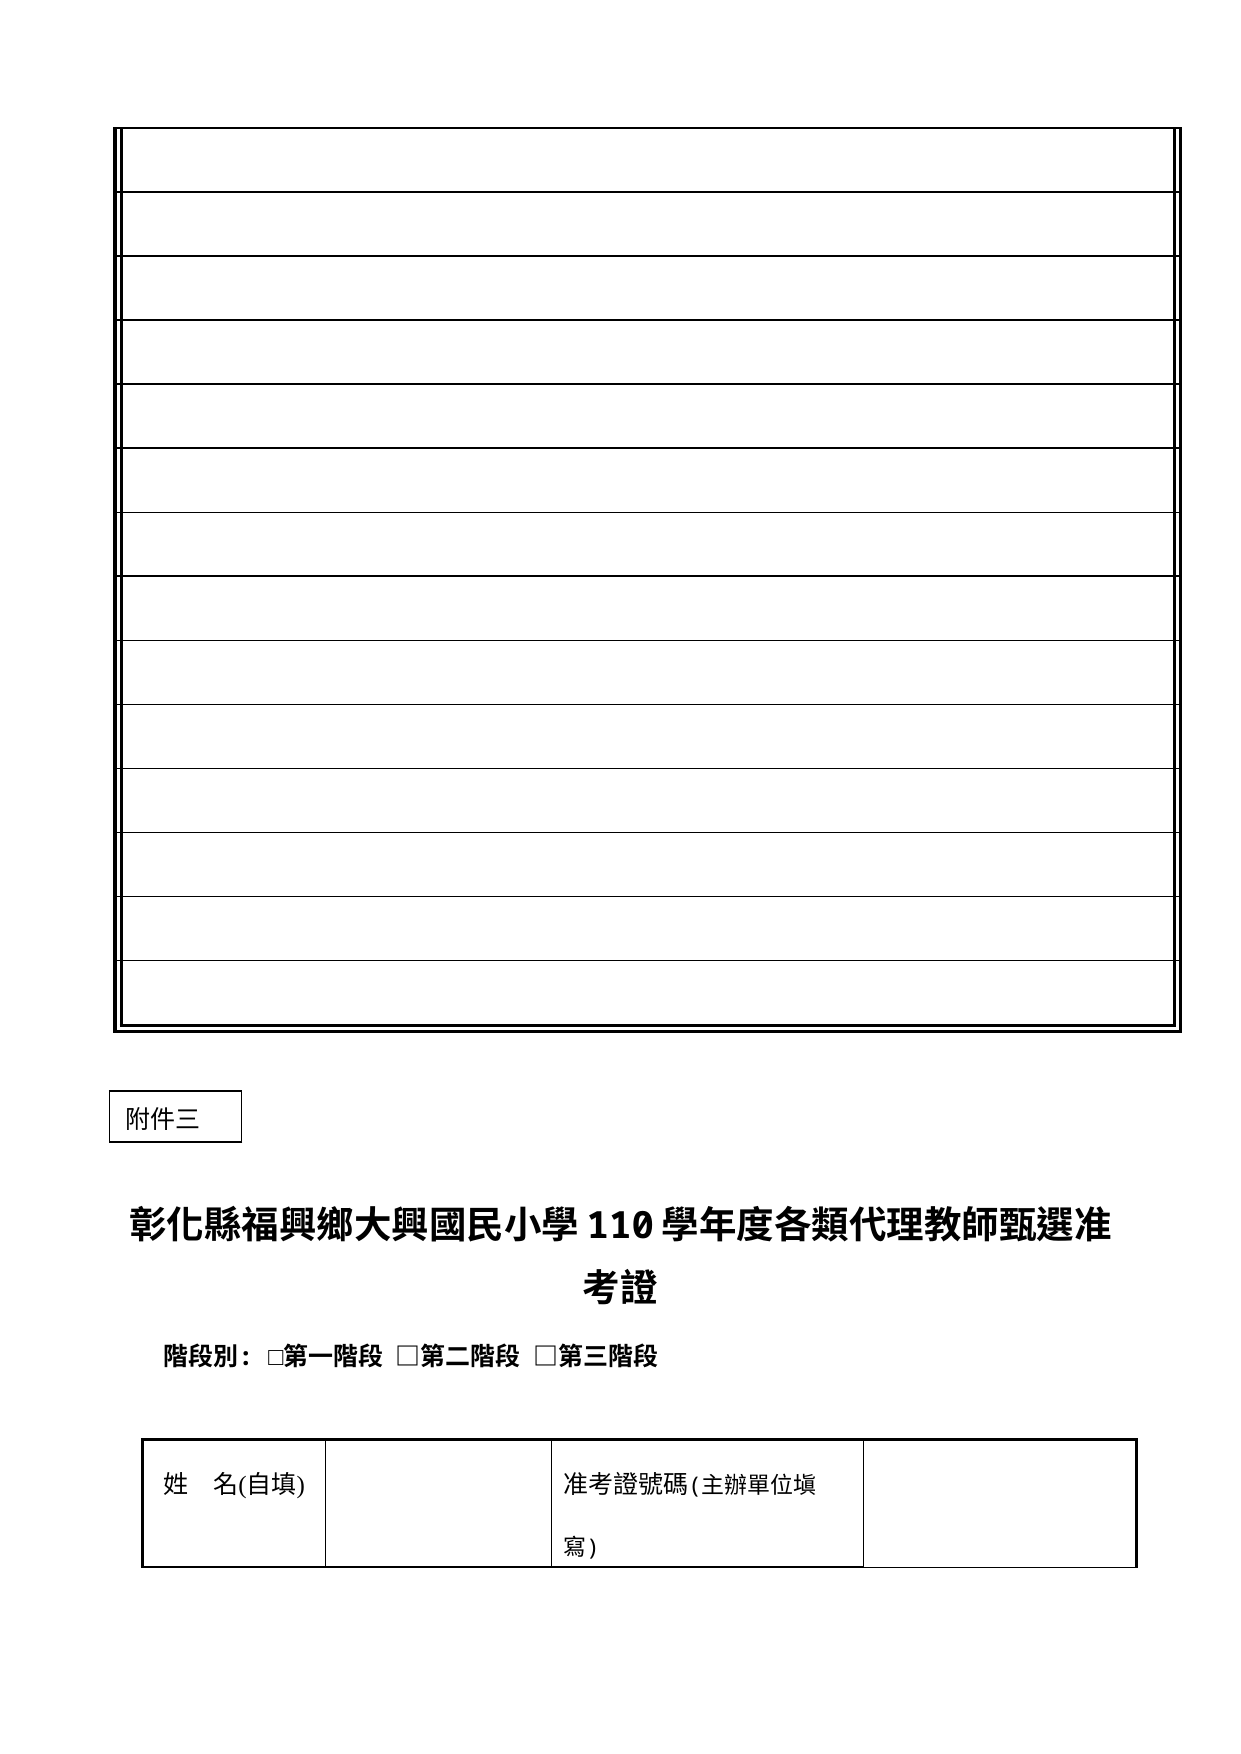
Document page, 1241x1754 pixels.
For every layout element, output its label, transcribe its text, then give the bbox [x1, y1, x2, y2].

table_header [864, 1441, 1135, 1566]
table_header [326, 1441, 551, 1566]
table_cell [123, 321, 1173, 383]
table_cell [123, 641, 1173, 703]
table_cell [123, 769, 1173, 832]
table_cell [123, 193, 1173, 255]
text 彰化縣福興鄉大興國民小學110學年度各類代理教師甄選准考證 [118, 1181, 1122, 1306]
table_cell [123, 257, 1173, 319]
table_cell [123, 961, 1173, 1024]
table_cell [123, 833, 1173, 896]
table_cell [123, 577, 1173, 639]
table_cell [123, 897, 1173, 960]
text 階段別: □第一階段 □第二階段 □第三階段 [118, 1313, 1122, 1376]
table_cell [123, 705, 1173, 768]
table_cell [123, 129, 1173, 191]
table_cell [123, 385, 1173, 447]
table_cell [123, 449, 1173, 511]
table_cell [123, 513, 1173, 575]
table_header 姓 名(自填) [144, 1441, 325, 1566]
text 附件三 [125, 1099, 226, 1133]
table_header 准考證號碼(主辦單位塡寫) [552, 1441, 863, 1566]
